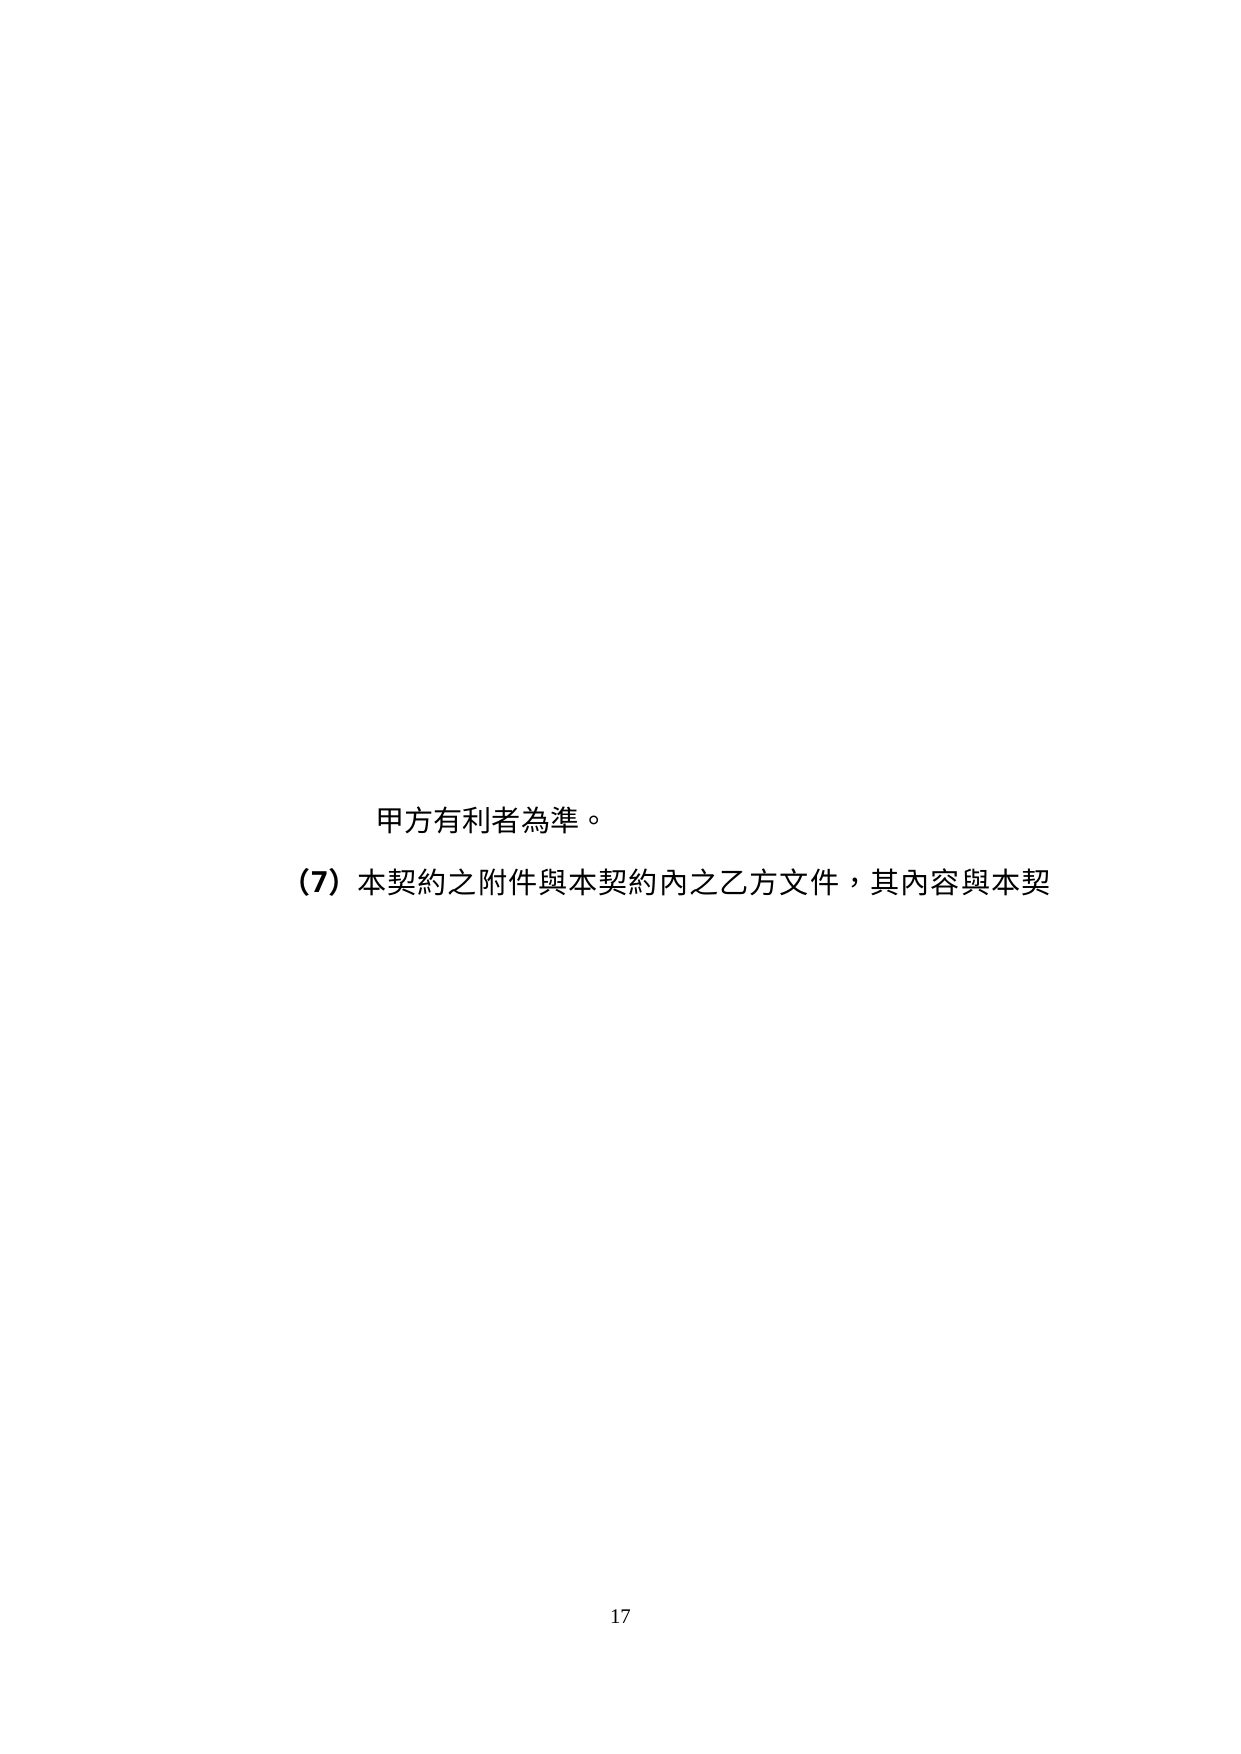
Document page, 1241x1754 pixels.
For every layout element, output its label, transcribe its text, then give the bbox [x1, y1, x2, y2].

list 本契約之附件與本契約內之乙方文件，其內容與本契 [281, 839, 1053, 902]
list 甲方有利者為準。 [281, 777, 1053, 839]
